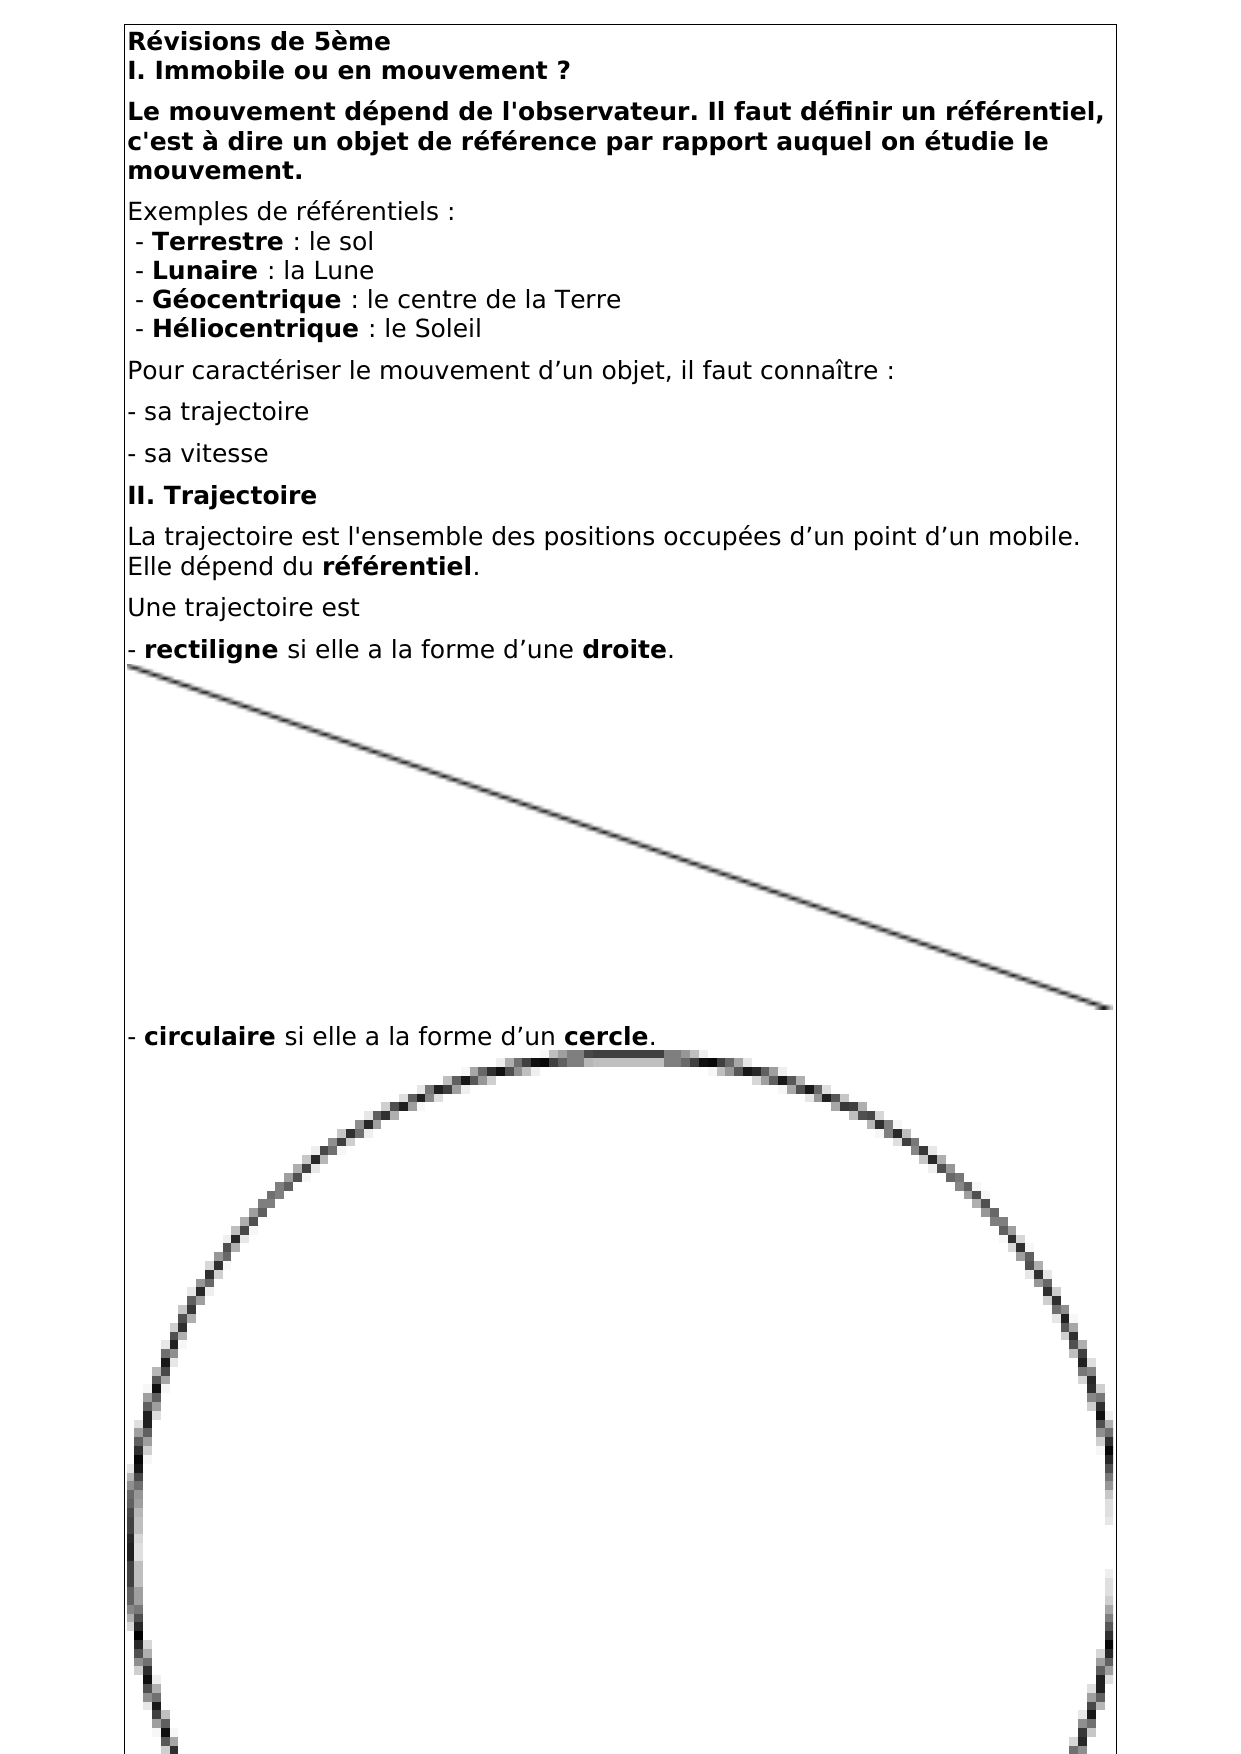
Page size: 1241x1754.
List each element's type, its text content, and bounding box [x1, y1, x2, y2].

table_header Révisions de 5ème I. Immobile ou en mouvement ? Le mouvement dépend de l'observateur. Il faut définir un référentiel, c'est à dire un objet de référence par rapport auquel on étudie le mouvement. Exemples de référentiels : - Terrestre : le sol - Lunaire : la Lune - Géocentrique : le centre de la Terre - Héliocentrique : le Soleil Pour caractériser le mouvement d’un objet, il faut connaître : - sa trajectoire - sa vitesse II. Trajectoire La trajectoire est l'ensemble des positions occupées d’un point d’un mobile. Elle dépend du référentiel. Une trajectoire est - rectiligne si elle a la forme d’une droite. - circulaire si elle a la forme d’un cercle. III. Vitesse Si la vitesse augmente, on dit que l'objet accélère. Il y a accélération. Le mouvement est accéléré. Si la vitesse diminue, on dit que l'objet ralenti. Il y a ralentissement. Le mouvement est ralenti. Si la vitesse est constante, on dira que le mouvement est uniforme. IV. Caractérisation d'un mouvement Pour caractériser le mouvement d’un objet, il faut lui associer deux adjectifs : l’un pour qualifier sa trajectoire et l’autre pour qualifier la variation de sa vitesse. [125, 25, 1116, 1754]
picture [127, 1050, 1114, 1754]
picture [127, 664, 1114, 1010]
